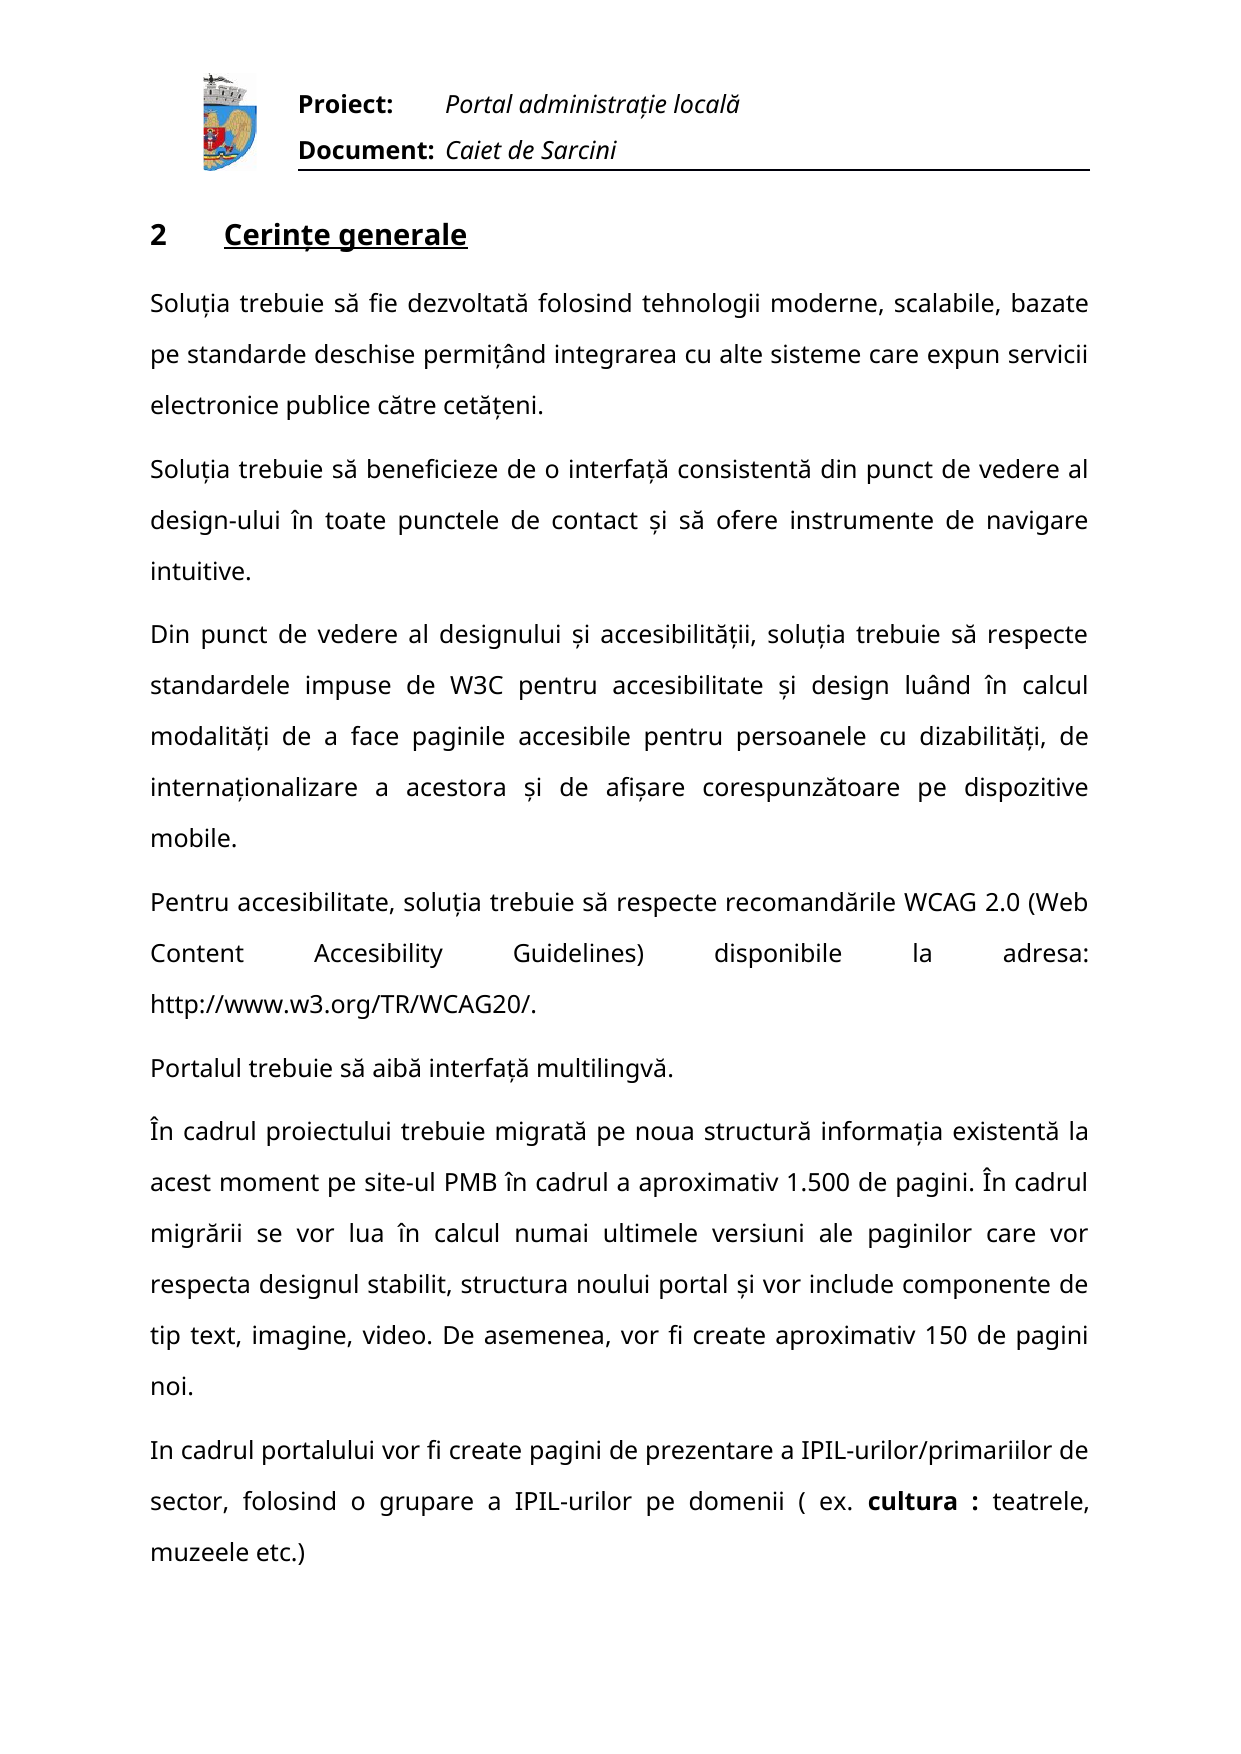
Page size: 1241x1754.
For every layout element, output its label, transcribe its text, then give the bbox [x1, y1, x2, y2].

text In cadrul portalului vor fi create pagini de prezentare a IPIL-urilor/primariilor de sector, folosind o grupare a IPIL-urilor pe domenii ( ex. cultura : teatrele, muzeele etc.) [150, 1433, 1090, 1569]
subtitle Cerințe generale [150, 214, 1090, 253]
text Din punct de vedere al designului și accesibilității, soluția trebuie să respecte standardele impuse de W3C pentru accesibilitate și design luând în calcul modalități de a face paginile accesibile pentru persoanele cu dizabilități, de internaționalizare a acestora și de afișare corespunzătoare pe dispozitive mobile. [150, 617, 1090, 855]
text În cadrul proiectului trebuie migrată pe noua structură informația existentă la acest moment pe site-ul PMB în cadrul a aproximativ 1.500 de pagini. În cadrul migrării se vor lua în calcul numai ultimele versiuni ale paginilor care vor respecta designul stabilit, structura noului portal și vor include componente de tip text, imagine, video. De asemenea, vor fi create aproximativ 150 de pagini noi. [150, 1114, 1090, 1403]
text Soluția trebuie să fie dezvoltată folosind tehnologii moderne, scalabile, bazate pe standarde deschise permițând integrarea cu alte sisteme care expun servicii electronice publice către cetățeni. [150, 286, 1090, 422]
text Portalul trebuie să aibă interfață multilingvă. [150, 1050, 1090, 1084]
text Pentru accesibilitate, soluția trebuie să respecte recomandările WCAG 2.0 (Web Content Accesibility Guidelines) disponibile la adresa: http://www.w3.org/TR/WCAG20/. [150, 885, 1090, 1021]
text Soluția trebuie să beneficieze de o interfață consistentă din punct de vedere al design-ului în toate punctele de contact și să ofere instrumente de navigare intuitive. [150, 451, 1090, 587]
